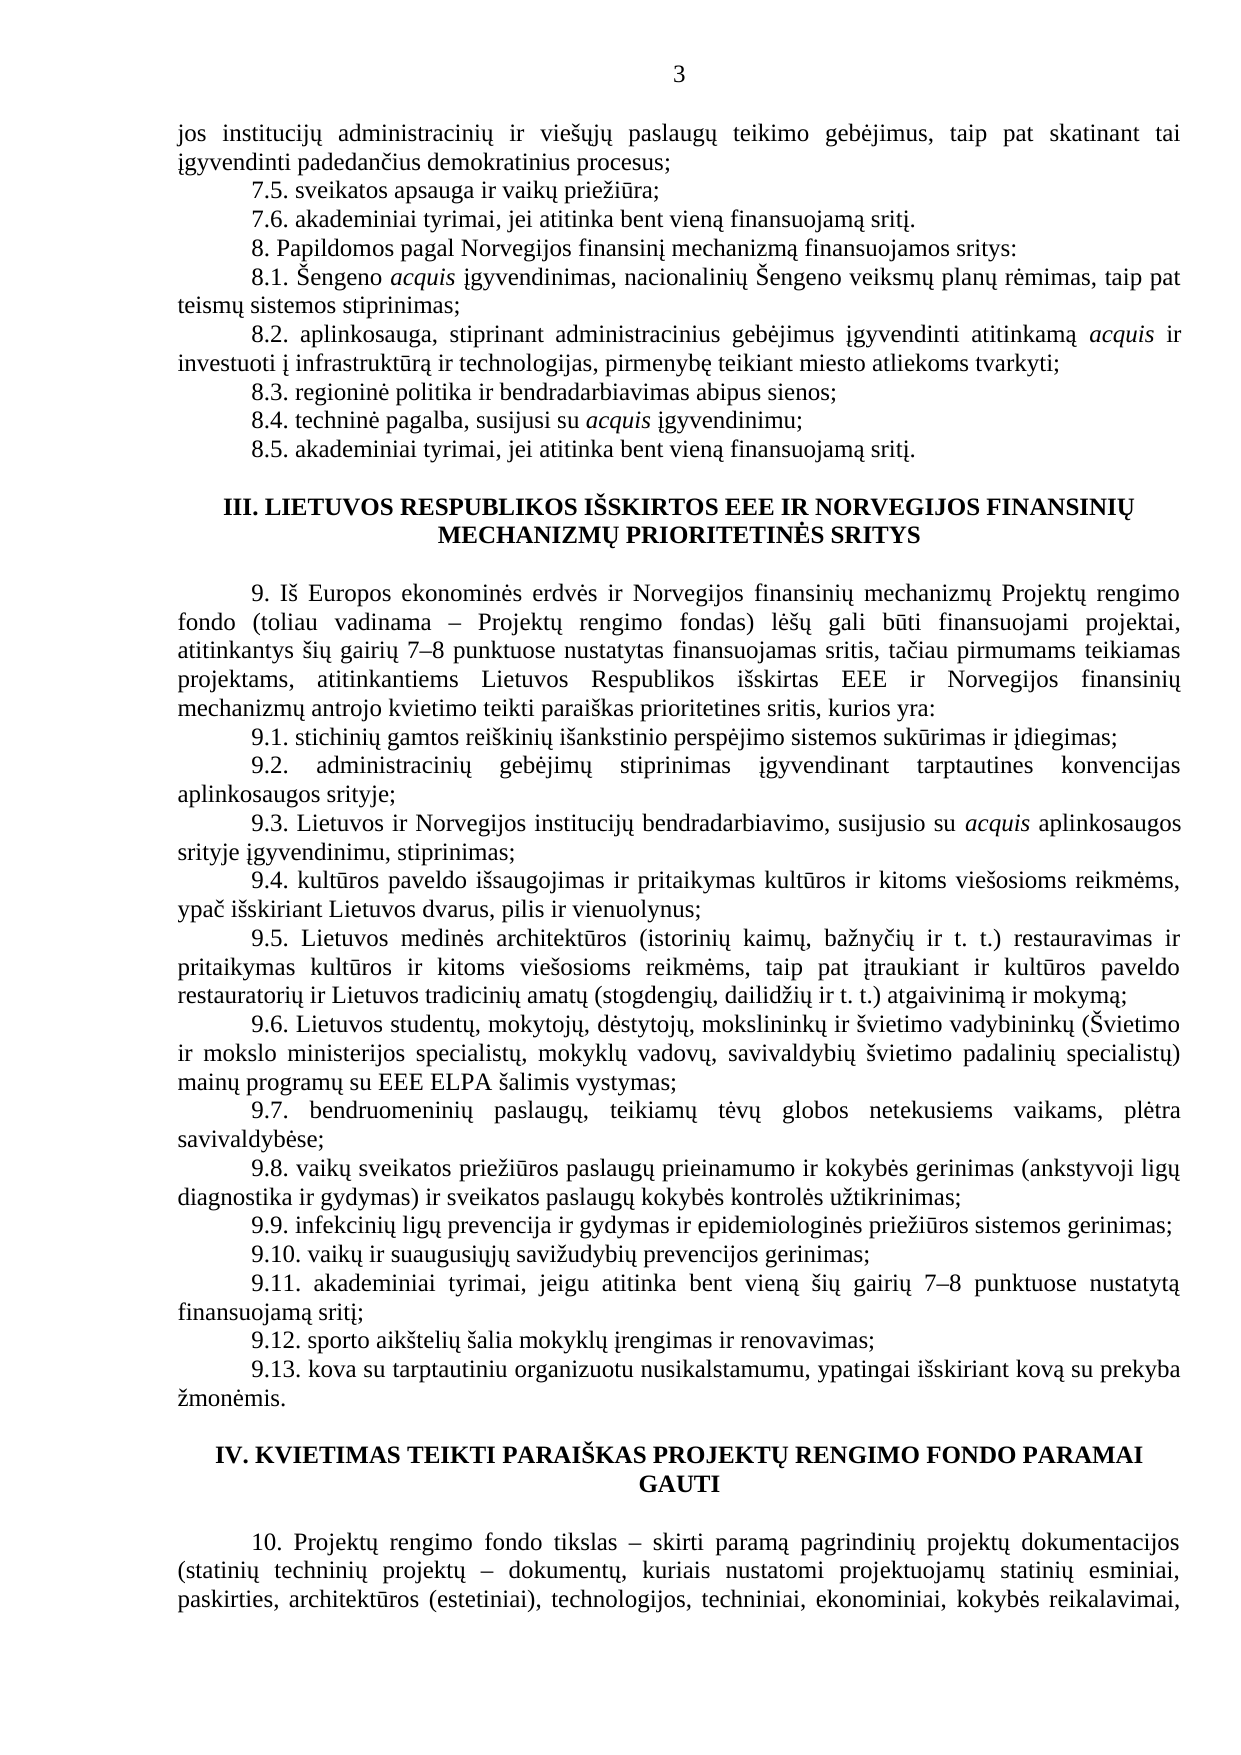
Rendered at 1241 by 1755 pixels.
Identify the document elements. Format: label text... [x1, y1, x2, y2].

text 9.4. kultūros paveldo išsaugojimas ir pritaikymas kultūros ir kitoms viešosioms reikmėms, ypač išskiriant Lietuvos dvarus, pilis ir vienuolynus; [177, 866, 1181, 923]
text 8.2. aplinkosauga, stiprinant administracinius gebėjimus įgyvendinti atitinkamą acquis ir investuoti į infrastruktūrą ir technologijas, pirmenybę teikiant miesto atliekoms tvarkyti; [177, 319, 1181, 377]
text 9.9. infekcinių ligų prevencija ir gydymas ir epidemiologinės priežiūros sistemos gerinimas; [177, 1211, 1181, 1239]
text 8. Papildomos pagal Norvegijos finansinį mechanizmą finansuojamos sritys: [177, 233, 1181, 262]
text 7.6. akademiniai tyrimai, jei atitinka bent vieną finansuojamą sritį. [177, 204, 1181, 233]
text 9.5. Lietuvos medinės architektūros (istorinių kaimų, bažnyčių ir t. t.) restauravimas ir pritaikymas kultūros ir kitoms viešosioms reikmėms, taip pat įtraukiant ir kultūros paveldo restauratorių ir Lietuvos tradicinių amatų (stogdengių, dailidžių ir t. t.) atgaivinimą ir mokymą; [177, 923, 1181, 1009]
text 9.6. Lietuvos studentų, mokytojų, dėstytojų, mokslininkų ir švietimo vadybininkų (Švietimo ir mokslo ministerijos specialistų, mokyklų vadovų, savivaldybių švietimo padalinių specialistų) mainų programų su EEE ELPA šalimis vystymas; [177, 1009, 1181, 1096]
text 9.3. Lietuvos ir Norvegijos institucijų bendradarbiavimo, susijusio su acquis aplinkosaugos srityje įgyvendinimu, stiprinimas; [177, 808, 1181, 866]
text 9.7. bendruomeninių paslaugų, teikiamų tėvų globos netekusiems vaikams, plėtra savivaldybėse; [177, 1096, 1181, 1153]
text 7.5. sveikatos apsauga ir vaikų priežiūra; [177, 176, 1181, 204]
text 8.3. regioninė politika ir bendradarbiavimas abipus sienos; [177, 377, 1181, 406]
text IV. KVIETIMAS TEIKTI PARAIŠKAS PROJEKTŲ RENGIMO FONDO PARAMAI GAUTI [177, 1441, 1181, 1498]
text 9. Iš Europos ekonominės erdvės ir Norvegijos finansinių mechanizmų Projektų rengimo fondo (toliau vadinama – Projektų rengimo fondas) lėšų gali būti finansuojami projektai, atitinkantys šių gairių 7–8 punktuose nustatytas finansuojamas sritis, tačiau pirmumams teikiamas projektams, atitinkantiems Lietuvos Respublikos išskirtas EEE ir Norvegijos finansinių mechanizmų antrojo kvietimo teikti paraiškas prioritetines sritis, kurios yra: [177, 578, 1181, 722]
text 8.1. Šengeno acquis įgyvendinimas, nacionalinių Šengeno veiksmų planų rėmimas, taip pat teismų sistemos stiprinimas; [177, 262, 1181, 319]
text 9.12. sporto aikštelių šalia mokyklų įrengimas ir renovavimas; [177, 1326, 1181, 1354]
text 9.11. akademiniai tyrimai, jeigu atitinka bent vieną šių gairių 7–8 punktuose nustatytą finansuojamą sritį; [177, 1268, 1181, 1326]
text 9.8. vaikų sveikatos priežiūros paslaugų prieinamumo ir kokybės gerinimas (ankstyvoji ligų diagnostika ir gydymas) ir sveikatos paslaugų kokybės kontrolės užtikrinimas; [177, 1153, 1181, 1211]
text 9.13. kova su tarptautiniu organizuotu nusikalstamumu, ypatingai išskiriant kovą su prekyba žmonėmis. [177, 1354, 1181, 1412]
text 9.10. vaikų ir suaugusiųjų savižudybių prevencijos gerinimas; [177, 1239, 1181, 1268]
text 10. Projektų rengimo fondo tikslas – skirti paramą pagrindinių projektų dokumentacijos (statinių techninių projektų – dokumentų, kuriais nustatomi projektuojamų statinių esminiai, paskirties, architektūros (estetiniai), technologijos, techniniai, ekonominiai, kokybės reikalavimai, [177, 1527, 1181, 1613]
text jos institucijų administracinių ir viešųjų paslaugų teikimo gebėjimus, taip pat skatinant tai įgyvendinti padedančius demokratinius procesus; [177, 118, 1181, 176]
text III. LIETUVOS RESPUBLIKOS IŠSKIRTOS EEE IR NORVEGIJOS FINANSINIŲ MECHANIZMŲ PRIORITETINĖS SRITYS [177, 492, 1181, 549]
text 8.5. akademiniai tyrimai, jei atitinka bent vieną finansuojamą sritį. [177, 434, 1181, 463]
text 9.1. stichinių gamtos reiškinių išankstinio perspėjimo sistemos sukūrimas ir įdiegimas; [177, 722, 1181, 751]
text 9.2. administracinių gebėjimų stiprinimas įgyvendinant tarptautines konvencijas aplinkosaugos srityje; [177, 751, 1181, 808]
text 8.4. techninė pagalba, susijusi su acquis įgyvendinimu; [177, 406, 1181, 434]
